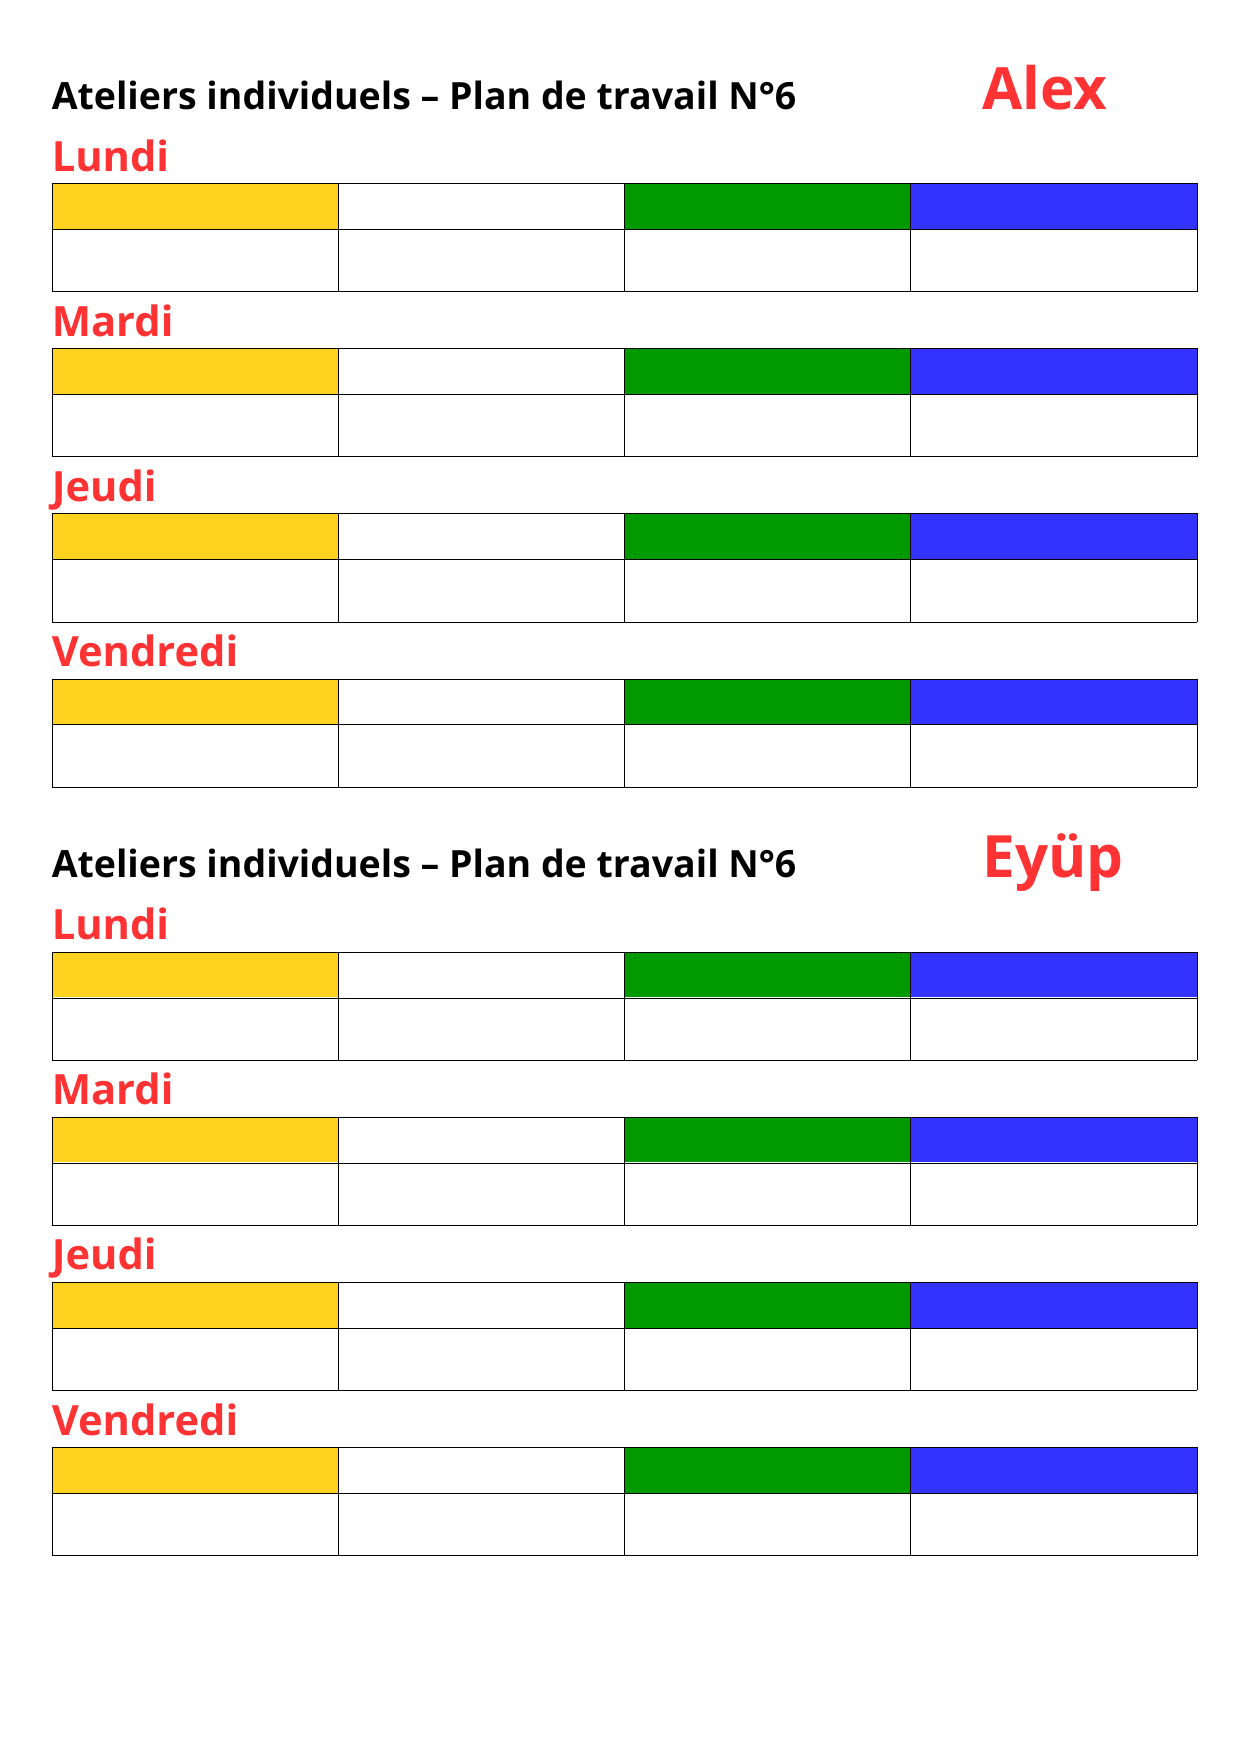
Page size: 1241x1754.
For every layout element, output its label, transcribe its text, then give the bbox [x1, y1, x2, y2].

table_cell [911, 725, 1197, 787]
table_header [625, 680, 910, 724]
table_header [339, 1448, 624, 1493]
text Mardi [52, 1061, 1197, 1117]
text Ateliers individuels – Plan de travail N°6 Eyüp [52, 816, 1197, 895]
table_cell [911, 1329, 1197, 1390]
table_cell [53, 230, 338, 291]
text Vendredi [52, 623, 1197, 678]
table_header [625, 1283, 910, 1328]
table_header [911, 1283, 1197, 1328]
table_header [911, 1118, 1197, 1162]
table_cell [911, 560, 1197, 622]
table_cell [339, 1494, 624, 1555]
text Jeudi [52, 457, 1197, 513]
table_header [339, 1283, 624, 1328]
table_header [911, 1448, 1197, 1493]
table_header [53, 514, 338, 559]
table_header [625, 349, 910, 394]
table_cell [53, 395, 338, 456]
table_cell [339, 395, 624, 456]
table_cell [625, 1494, 910, 1555]
table_cell [625, 1164, 910, 1225]
table_header [339, 680, 624, 724]
table_cell [625, 999, 910, 1060]
table_cell [911, 999, 1197, 1060]
table_header [911, 349, 1197, 394]
text Lundi [52, 126, 1197, 183]
table_header [53, 1448, 338, 1493]
table_header [339, 349, 624, 394]
table_header [53, 1118, 338, 1162]
table_cell [339, 230, 624, 291]
table_header [339, 953, 624, 997]
table_header [625, 1118, 910, 1162]
table_cell [339, 1164, 624, 1225]
table_header [911, 184, 1197, 229]
text Lundi [52, 895, 1197, 952]
table_header [911, 953, 1197, 997]
table_header [911, 514, 1197, 559]
table_cell [625, 395, 910, 456]
table_cell [911, 1494, 1197, 1555]
table_header [53, 680, 338, 724]
table_cell [625, 560, 910, 622]
table_header [53, 349, 338, 394]
table_cell [911, 1164, 1197, 1225]
table_cell [339, 999, 624, 1060]
table_header [339, 514, 624, 559]
table_cell [53, 1164, 338, 1225]
table_cell [625, 230, 910, 291]
table_cell [339, 560, 624, 622]
table_header [53, 953, 338, 997]
text Mardi [52, 292, 1197, 348]
table_cell [53, 999, 338, 1060]
table_cell [53, 560, 338, 622]
table_cell [339, 1329, 624, 1390]
table_header [625, 184, 910, 229]
table_header [625, 953, 910, 997]
table_cell [911, 230, 1197, 291]
table_cell [339, 725, 624, 787]
table_cell [53, 1329, 338, 1390]
table_header [53, 184, 338, 229]
text Ateliers individuels – Plan de travail N°6 Alex [52, 47, 1197, 126]
text Vendredi [52, 1391, 1197, 1447]
table_header [53, 1283, 338, 1328]
table_cell [625, 1329, 910, 1390]
table_header [625, 1448, 910, 1493]
table_header [339, 184, 624, 229]
table_header [339, 1118, 624, 1162]
table_cell [911, 395, 1197, 456]
table_cell [625, 725, 910, 787]
table_cell [53, 1494, 338, 1555]
table_cell [53, 725, 338, 787]
text Jeudi [52, 1226, 1197, 1282]
table_header [625, 514, 910, 559]
table_header [911, 680, 1197, 724]
